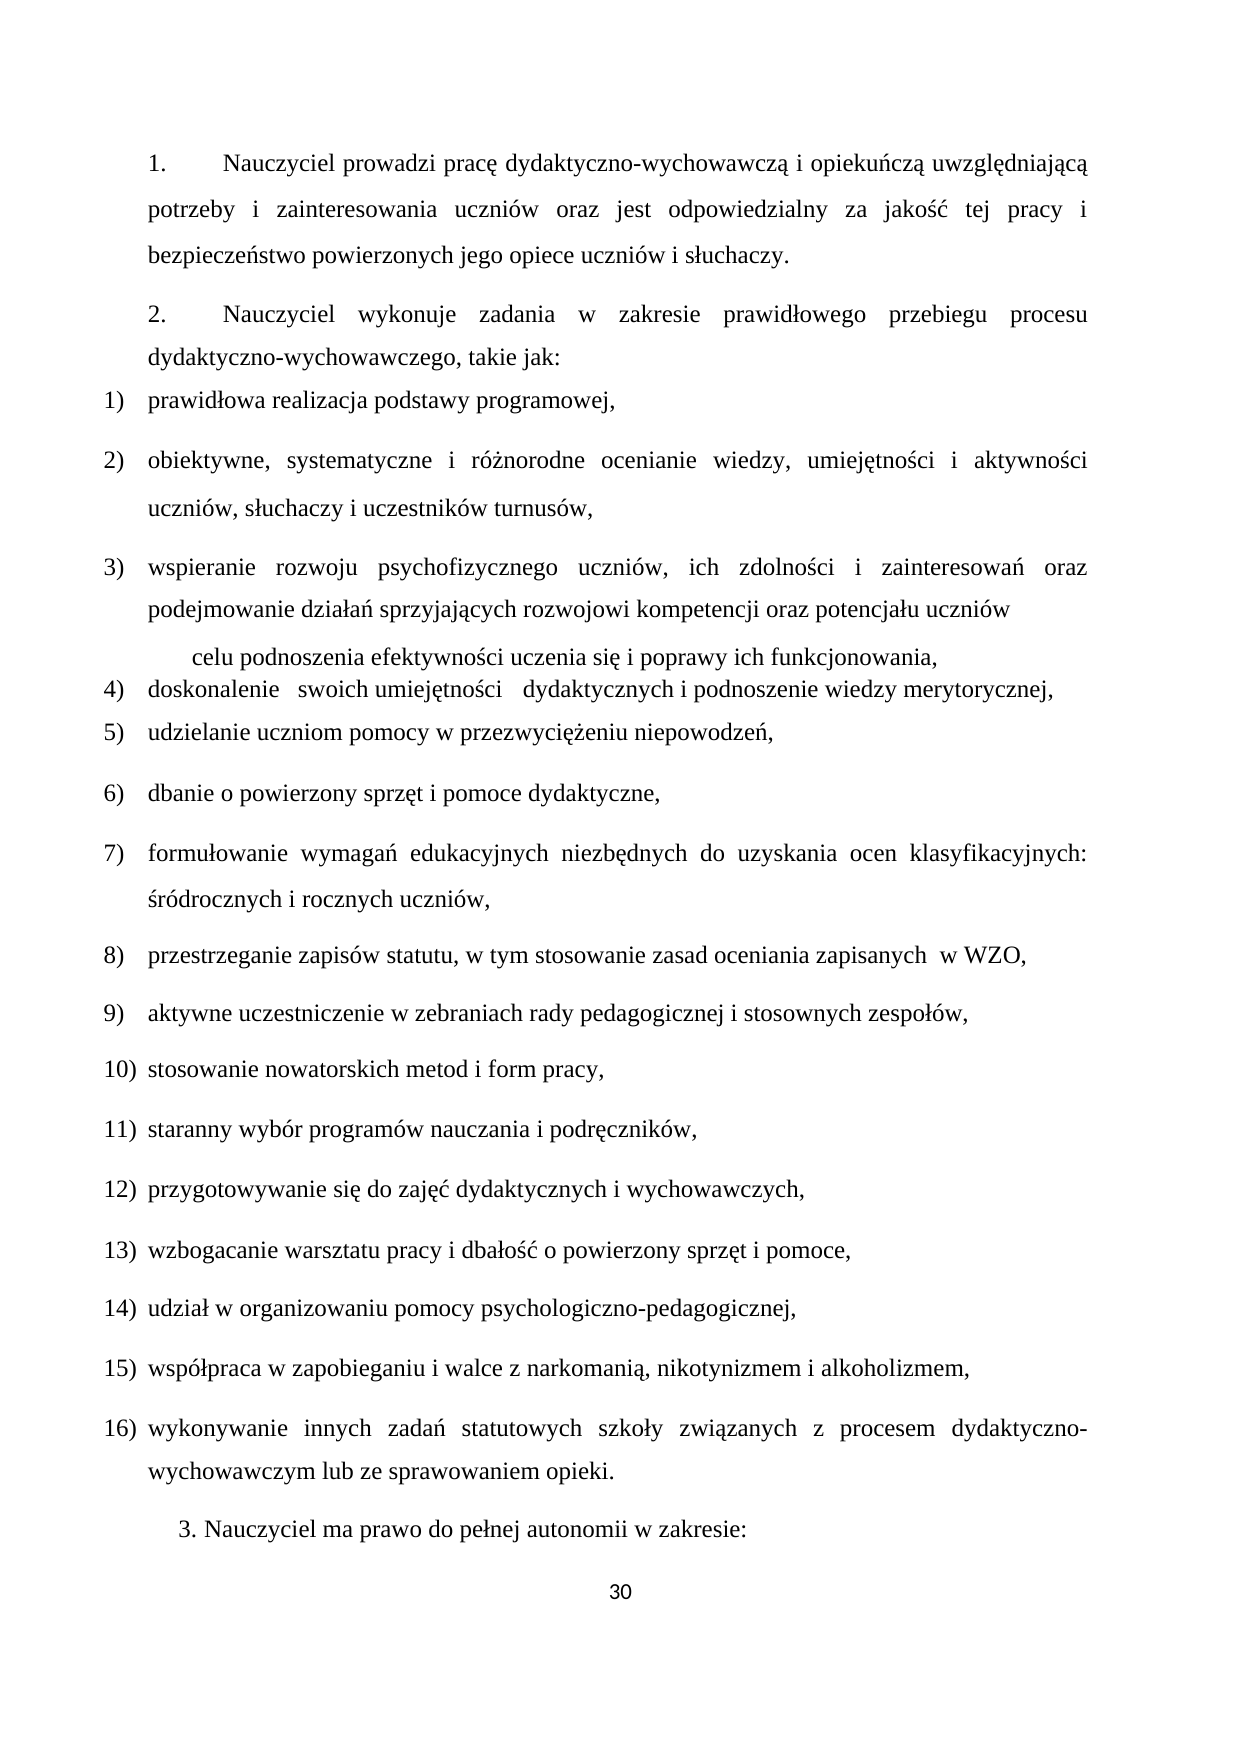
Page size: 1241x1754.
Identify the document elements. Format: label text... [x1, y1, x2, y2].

list dbanie o powierzony sprzęt i pomoce dydaktyczne, [103, 778, 1088, 807]
list prawidłowa realizacja podstawy programowej, [103, 385, 1088, 414]
list Nauczyciel prowadzi pracę dydaktyczno-wychowawczą i opiekuńczą uwzględniającą potrzeby i zainteresowania uczniów oraz jest odpowiedzialny za jakość tej pracy i bezpieczeństwo powierzonych jego opiece uczniów i słuchaczy. [148, 148, 1088, 269]
list przygotowywanie się do zajęć dydaktycznych i wychowawczych, [103, 1174, 1088, 1203]
text 3. Nauczyciel ma prawo do pełnej autonomii w zakresie: [178, 1514, 1088, 1543]
list Nauczyciel wykonuje zadania w zakresie prawidłowego przebiegu procesu dydaktyczno-wychowawczego, takie jak: [148, 299, 1088, 370]
list udzielanie uczniom pomocy w przezwyciężeniu niepowodzeń, [103, 717, 1088, 746]
list wykonywanie innych zadań statutowych szkoły związanych z procesem dydaktyczno-wychowawczym lub ze sprawowaniem opieki. [103, 1413, 1088, 1485]
list doskonalenie swoich umiejętności dydaktycznych i podnoszenie wiedzy merytorycznej, [103, 674, 1088, 703]
list udział w organizowaniu pomocy psychologiczno-pedagogicznej, [103, 1293, 1088, 1321]
list formułowanie wymagań edukacyjnych niezbędnych do uzyskania ocen klasyfikacyjnych: śródrocznych i rocznych uczniów, [103, 838, 1088, 913]
text celu podnoszenia efektywności uczenia się i poprawy ich funkcjonowania, [192, 642, 1088, 671]
list przestrzeganie zapisów statutu, w tym stosowanie zasad oceniania zapisanych w WZO, [103, 940, 1088, 968]
list aktywne uczestniczenie w zebraniach rady pedagogicznej i stosownych zespołów, [103, 998, 1088, 1027]
list staranny wybór programów nauczania i podręczników, [103, 1114, 1088, 1143]
list stosowanie nowatorskich metod i form pracy, [103, 1054, 1088, 1083]
list współpraca w zapobieganiu i walce z narkomanią, nikotynizmem i alkoholizmem, [103, 1353, 1088, 1382]
list wzbogacanie warsztatu pracy i dbałość o powierzony sprzęt i pomoce, [103, 1235, 1088, 1263]
list wspieranie rozwoju psychofizycznego uczniów, ich zdolności i zainteresowań oraz podejmowanie działań sprzyjających rozwojowi kompetencji oraz potencjału uczniów [103, 552, 1088, 623]
list obiektywne, systematyczne i różnorodne ocenianie wiedzy, umiejętności i aktywności uczniów, słuchaczy i uczestników turnusów, [103, 445, 1088, 522]
